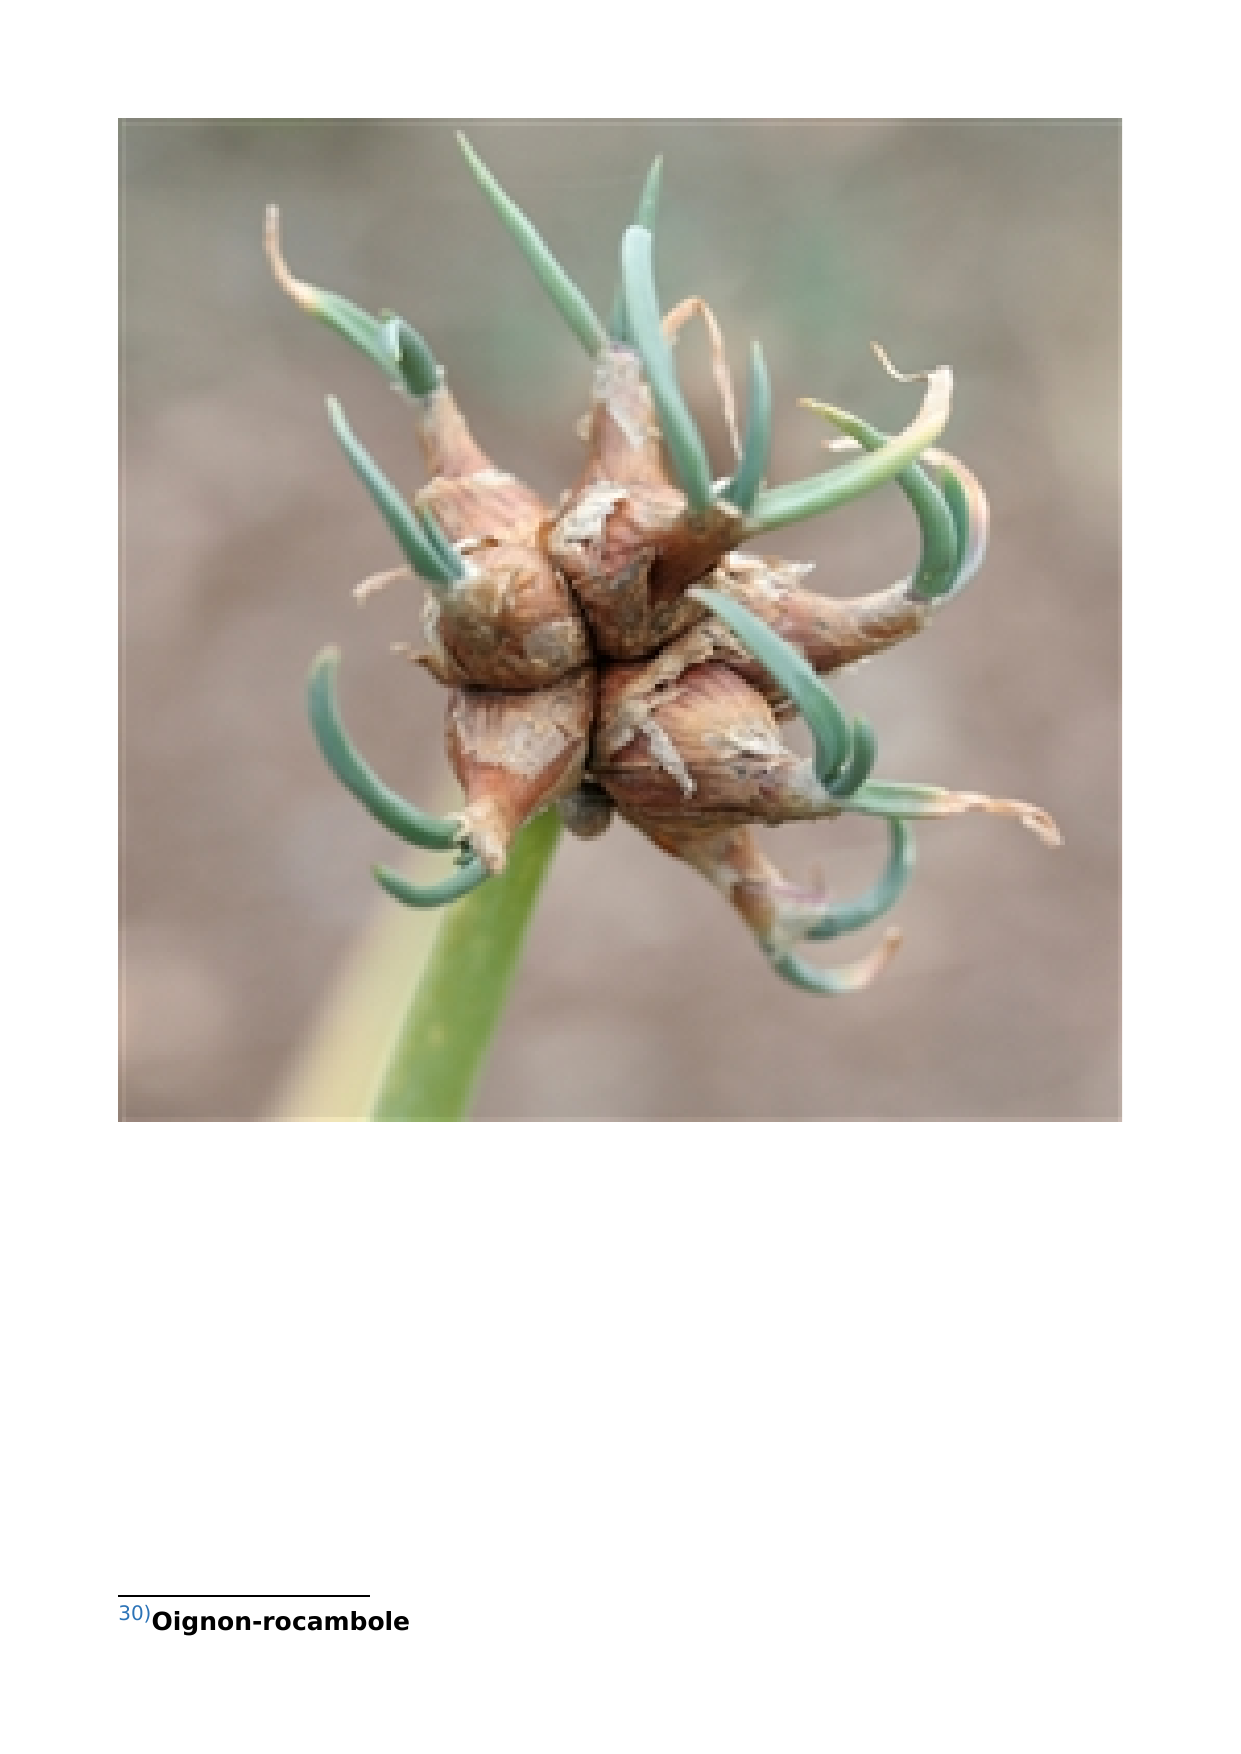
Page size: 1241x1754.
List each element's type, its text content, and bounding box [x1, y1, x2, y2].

picture [118, 118, 1123, 1122]
text Oignon-rocambole [118, 1602, 1122, 1636]
